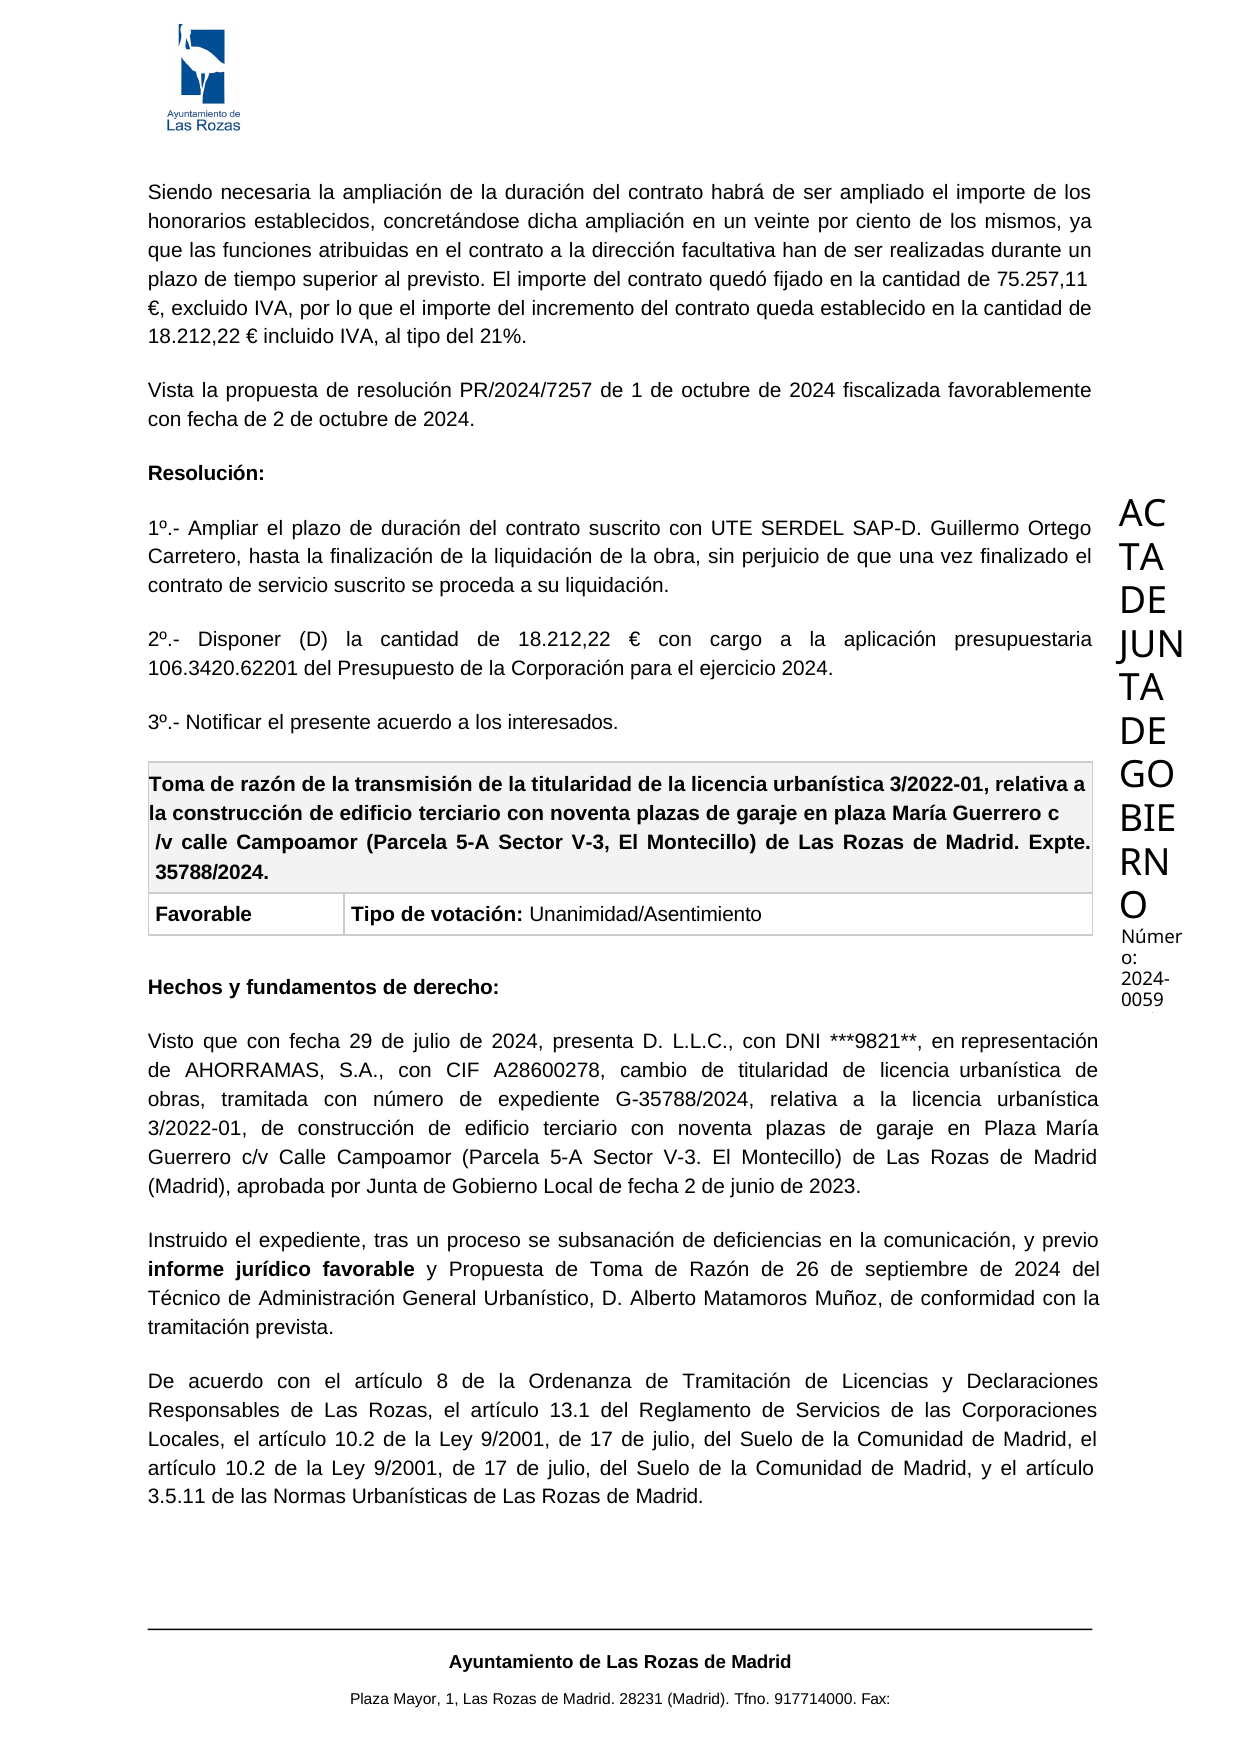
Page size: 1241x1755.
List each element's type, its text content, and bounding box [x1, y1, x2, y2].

table_cell Favorable [149, 894, 343, 934]
text Instruido el expediente, tras un proceso se subsanación de deficiencias en la comunicación, y previo informe jurídico favorable y Propuesta de Toma de Razón de 26 de septiembre de 2024 del Técnico de Administración General Urbanístico, D. Alberto Matamoros Muñoz, de conformidad con la tramitación prevista. [148, 1227, 1100, 1339]
text Número: 2024-0059 Fecha: 14/10/2024 [1121, 927, 1185, 1012]
text ACTA DE JUNTA DE GOBIERNO [1119, 492, 1185, 927]
text Siendo necesaria la ampliación de la duración del contrato habrá de ser ampliado el importe de los honorarios establecidos, concretándose dicha ampliación en un veinte por ciento de los mismos, ya que las funciones atribuidas en el contrato a la dirección facultativa han de ser realizadas durante un plazo de tiempo superior al previsto. El importe del contrato quedó fijado en la cantidad de 75.257,11 [148, 179, 1093, 290]
subtitle Hechos y fundamentos de derecho: [148, 974, 1117, 998]
table_header Toma de razón de la transmisión de la titularidad de la licencia urbanística 3/2022-01, relativa a la construcción de edificio terciario con noventa plazas de garaje en plaza María Guerrero c /v calle Campoamor (Parcela 5-A Sector V-3, El Montecillo) de Las Rozas de Madrid. Expte. 35788/2024. [149, 763, 1092, 892]
text 3.5.11 de las Normas Urbanísticas de Las Rozas de Madrid. [148, 1484, 1222, 1508]
text De acuerdo con el artículo 8 de la Ordenanza de Tramitación de Licencias y Declaraciones Responsables de Las Rozas, el artículo 13.1 del Reglamento de Servicios de las Corporaciones Locales, el artículo 10.2 de la Ley 9/2001, de 17 de julio, del Suelo de la Comunidad de Madrid, el artículo 10.2 de la Ley 9/2001, de 17 de julio, del Suelo de la Comunidad de Madrid, y el artículo [148, 1368, 1099, 1479]
text €, excluido IVA, por lo que el importe del incremento del contrato queda establecido en la cantidad de 18.212,22 € incluido IVA, al tipo del 21%. [148, 295, 1093, 348]
subtitle Resolución: [1117, 664, 1121, 1012]
text 3º.- Notificar el presente acuerdo a los interesados. [148, 710, 1117, 734]
subtitle Resolución: [1117, 489, 1185, 661]
text 2º.- Disponer (D) la cantidad de 18.212,22 € con cargo a la aplicación presupuestaria 106.3420.62201 del Presupuesto de la Corporación para el ejercicio 2024. [148, 627, 1093, 680]
subtitle Resolución: [148, 461, 1222, 485]
text 1º.- Ampliar el plazo de duración del contrato suscrito con UTE SERDEL SAP-D. Guillermo Ortego Carretero, hasta la finalización de la liquidación de la obra, sin perjuicio de que una vez finalizado el contrato de servicio suscrito se proceda a su liquidación. [148, 515, 1093, 597]
text Vista la propuesta de resolución PR/2024/7257 de 1 de octubre de 2024 fiscalizada favorablemente con fecha de 2 de octubre de 2024. [148, 378, 1093, 431]
text Visto que con fecha 29 de julio de 2024, presenta D. L.L.C., con DNI ***9821**, en representación de AHORRAMAS, S.A., con CIF A28600278, cambio de titularidad de licencia urbanística de obras, tramitada con número de expediente G-35788/2024, relativa a la licencia urbanística 3/2022-01, de construcción de edificio terciario con noventa plazas de garaje en Plaza María Guerrero c/v Calle Campoamor (Parcela 5-A Sector V-3. El Montecillo) de Las Rozas de Madrid (Madrid), aprobada por Junta de Gobierno Local de fecha 2 de junio de 2023. [148, 1029, 1099, 1197]
table_cell Tipo de votación: Unanimidad/Asentimiento [345, 894, 1092, 934]
subtitle [1185, 974, 1222, 998]
